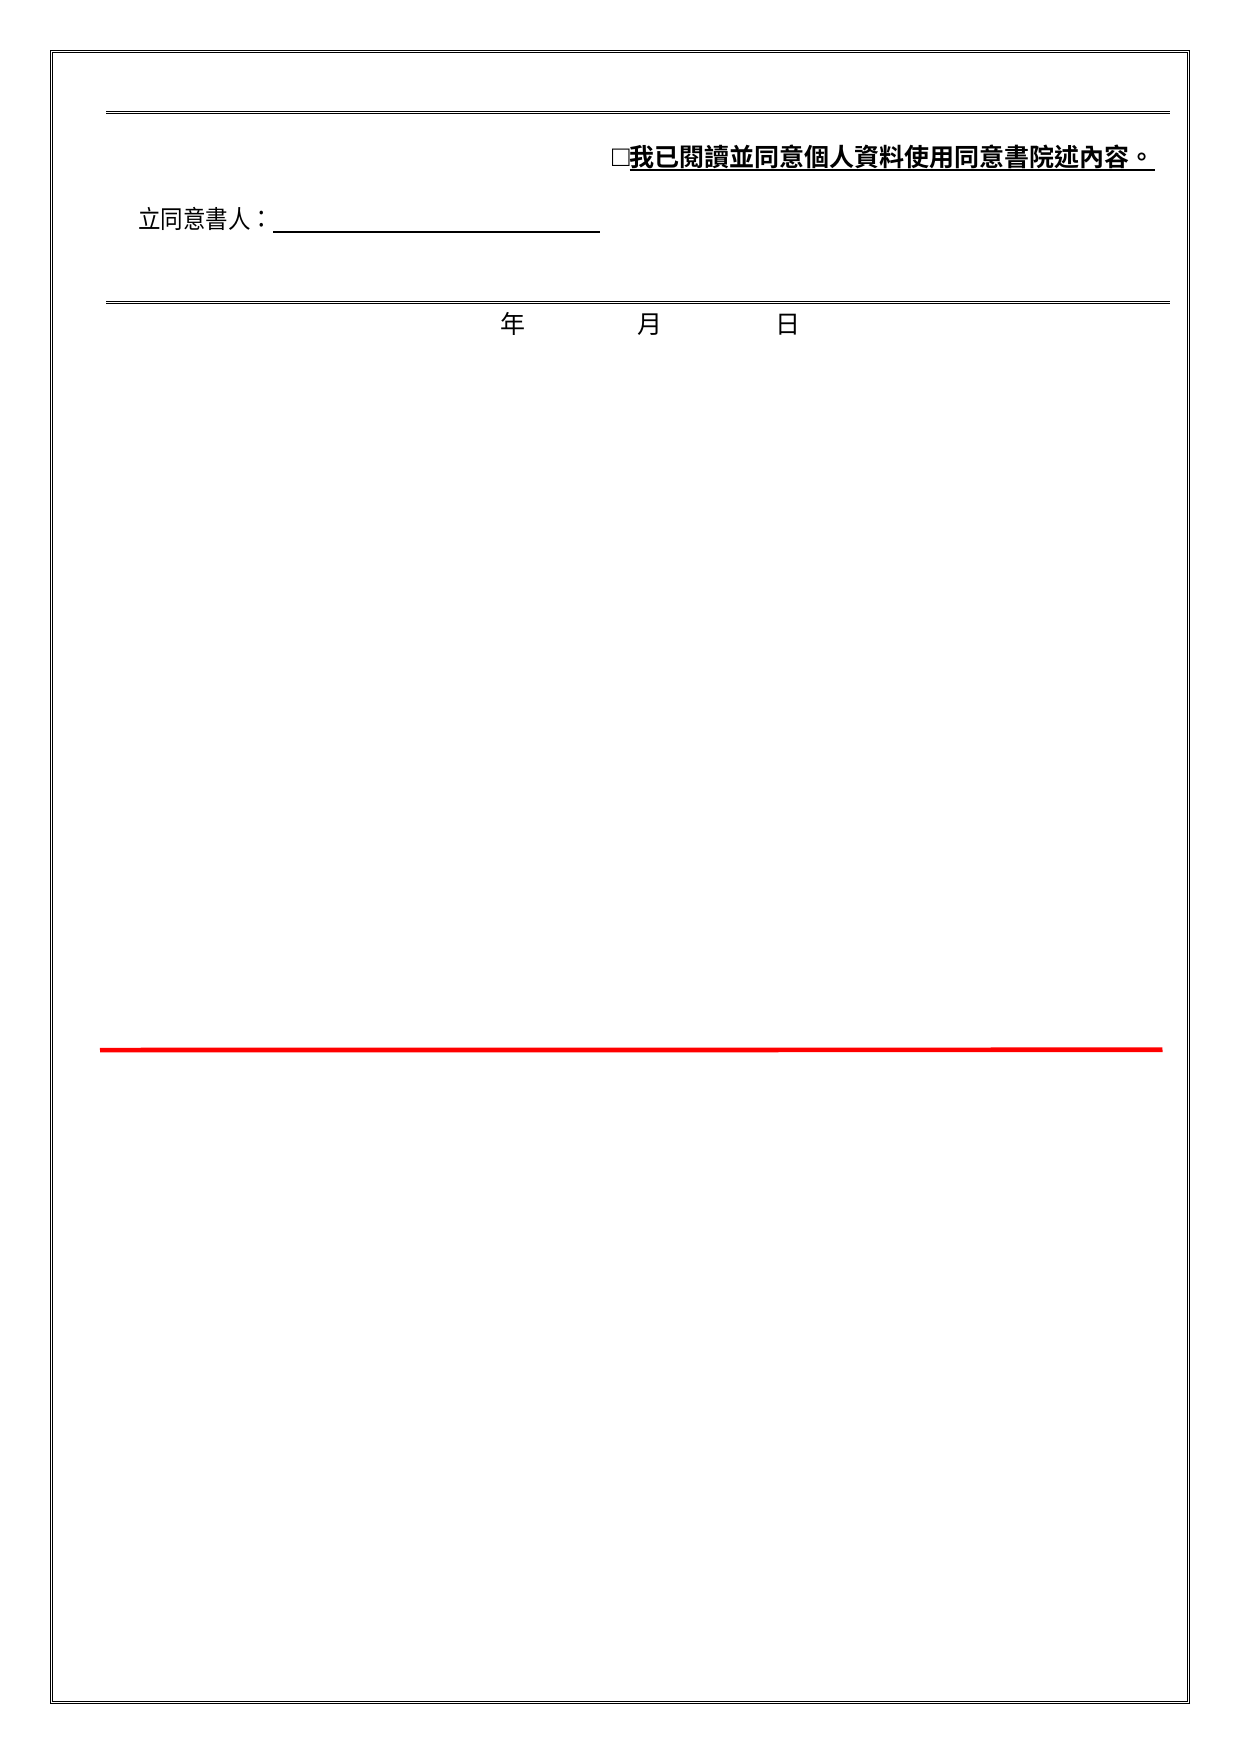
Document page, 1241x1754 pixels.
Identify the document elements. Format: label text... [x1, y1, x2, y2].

table_header 姓 名： 服務機關： 服務部門： 職 稱： 地 址： 聯絡電話： 行動電話： 傳真號碼： E-mail： 身分證編號： 出生日期： 中央指定之實驗動物訓練合格證書字號：____________________________ 用餐種類： □葷 □素 實驗動物照護及使用委員會或小組召集人小組簽名處： 實驗動物照護及使用委員會鈐印處(關防或戳章)： =========================================================================== @個人資料使用同意書@ ※ 歡迎您報名參加「IACUC委員繼續教育訓練班」，為保障您的權益，請於填寫報名表前，詳細閱讀以下個人資料使用同意書之內容： 一 一、財團法人農業科技研究院為提供訓練班報名相關服務，並確保報名人員之共同利益，將遵 循個人資料保護法及相關法令之規定，蒐集、處理及利用學員院提供之個人資料，包括 E-mail帳號、姓名、出生日期、身分證字號、服務機構、通訊住址、電話等資訊。 二 二、報名學員就其個人資料得依個人資料保護法第三條之規定，行使：查詢或請求閱覽、請求 製給複製本、補充或更正、停止蒐集、處理、利用與刪除等權利。 三 三、報名學員得自由選擇是否提供個人資料或行使個人資料保護法第三條院定之權利，但報名 學員提供資料不足或有其他冒用、盜用、不實之情形，可能將不能參加相關會議及影響各 項相關服務或權益。 四 四、在學員就其個人資料依個人資料保護法第三條之規定，請求停止蒐集、處理或利用或請求 刪除前，本院得依循個人資料保護法及相關法令之規定，於個人資料提供之範圍與目的內 使用該等個人資料。 □我已閱讀並同意個人資料使用同意書院述內容。 立同意書人： [106, 114, 1169, 301]
text 年 月 日 [148, 304, 1122, 341]
